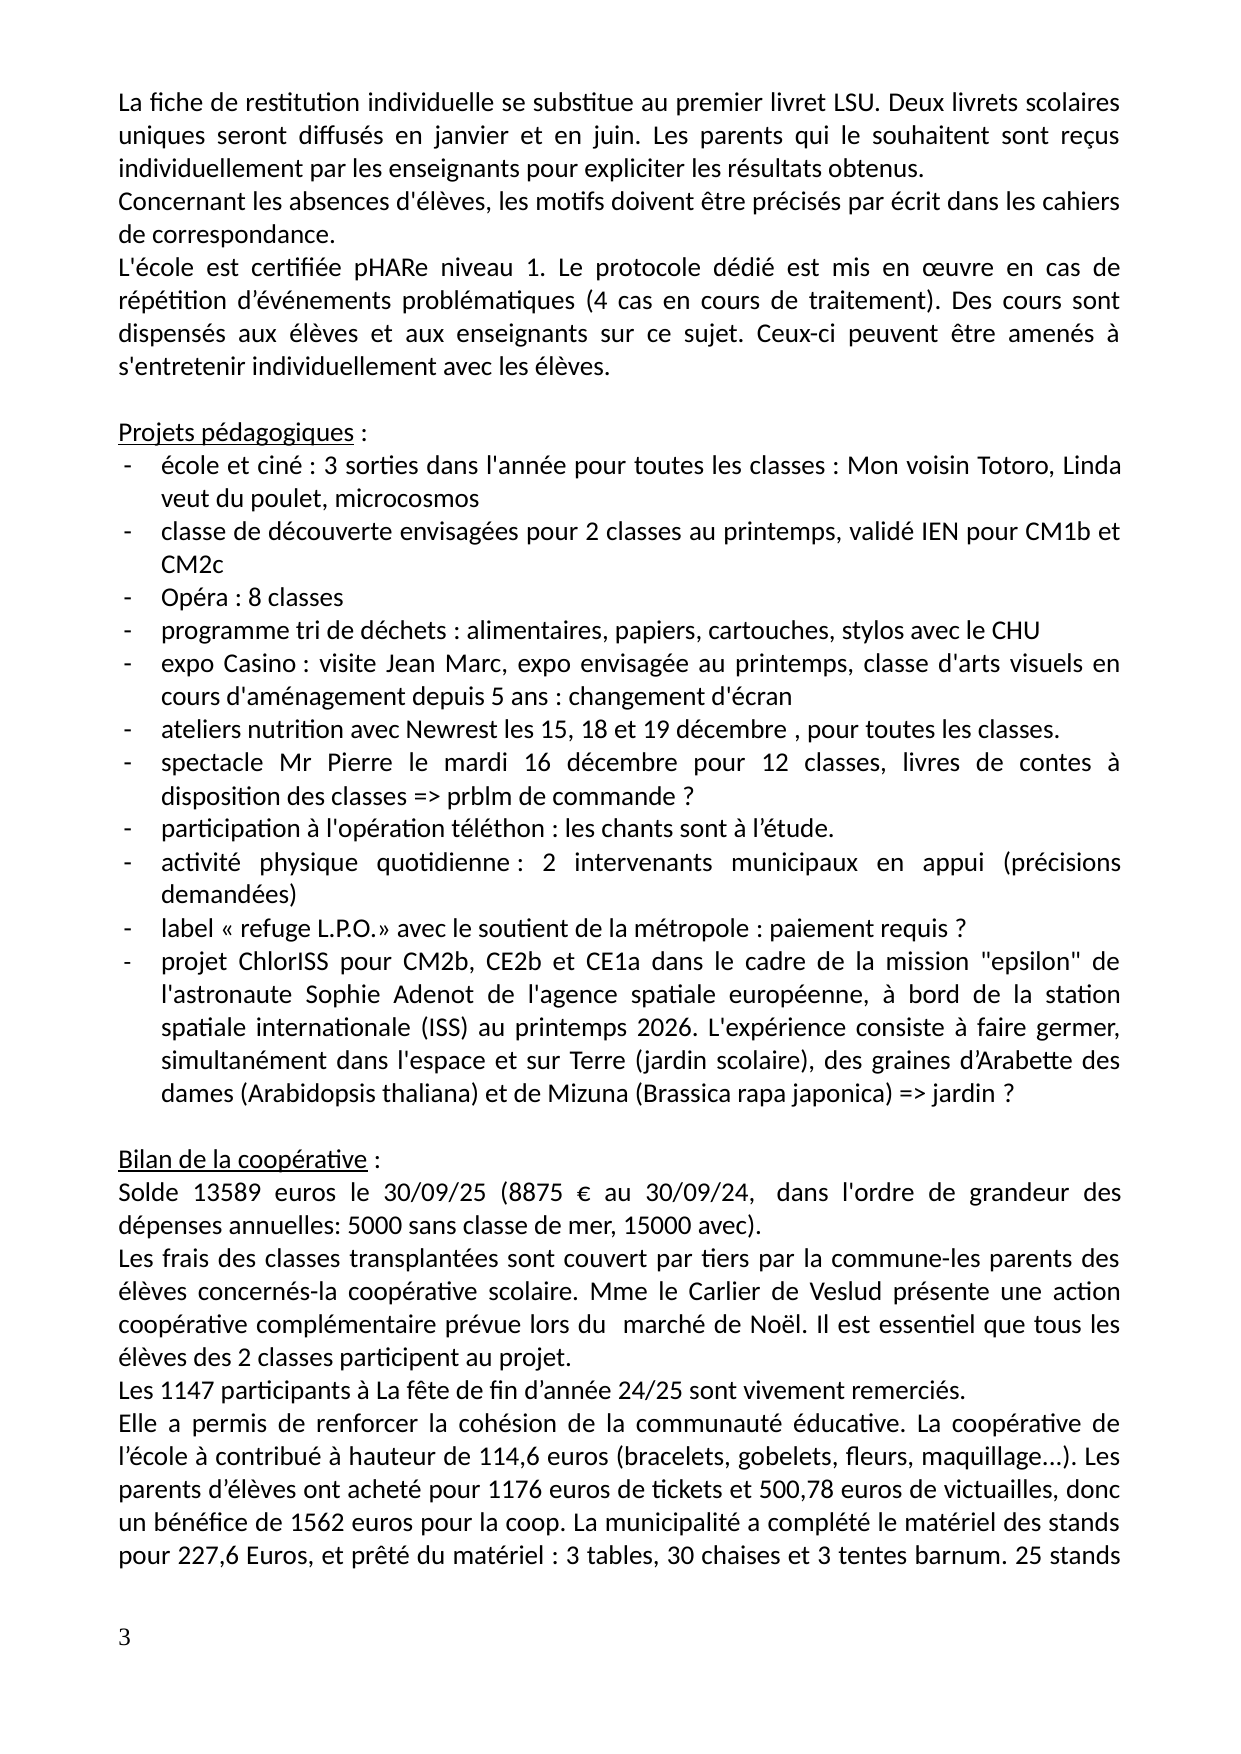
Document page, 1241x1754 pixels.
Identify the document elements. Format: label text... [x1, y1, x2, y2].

list classe de découverte envisagées pour 2 classes au printemps, validé IEN pour CM1b et CM2c [123, 514, 1122, 581]
list expo Casino : visite Jean Marc, expo envisagée au printemps, classe d'arts visuels en cours d'aménagement depuis 5 ans : changement d'écran [123, 647, 1122, 713]
text L'école est certifiée pHARe niveau 1. Le protocole dédié est mis en œuvre en cas de répétition d’événements problématiques (4 cas en cours de traitement). Des cours sont dispensés aux élèves et aux enseignants sur ce sujet. Ceux-ci peuvent être amenés à s'entretenir individuellement avec les élèves. [118, 250, 1122, 382]
list label « refuge L.P.O.» avec le soutient de la métropole : paiement requis ? [123, 911, 1122, 944]
text Bilan de la coopérative : [118, 1142, 1122, 1175]
text Projets pédagogiques : [118, 415, 1122, 448]
list activité physique quotidienne : 2 intervenants municipaux en appui (précisions demandées) [123, 845, 1122, 911]
text Les 1147 participants à La fête de fin d’année 24/25 sont vivement remerciés. [118, 1373, 1122, 1406]
text Concernant les absences d'élèves, les motifs doivent être précisés par écrit dans les cahiers de correspondance. [118, 184, 1122, 250]
list programme tri de déchets : alimentaires, papiers, cartouches, stylos avec le CHU [123, 613, 1122, 647]
list spectacle Mr Pierre le mardi 16 décembre pour 12 classes, livres de contes à disposition des classes => prblm de commande ? [123, 746, 1122, 812]
list école et ciné : 3 sorties dans l'année pour toutes les classes : Mon voisin Totoro, Linda veut du poulet, microcosmos [123, 448, 1122, 514]
list projet ChlorISS pour CM2b, CE2b et CE1a dans le cadre de la mission "epsilon" de l'astronaute Sophie Adenot de l'agence spatiale européenne, à bord de la station spatiale internationale (ISS) au printemps 2026. L'expérience consiste à faire germer, simultanément dans l'espace et sur Terre (jardin scolaire), des graines d’Arabette des dames (Arabidopsis thaliana) et de Mizuna (Brassica rapa japonica) => jardin ? [123, 944, 1122, 1109]
list ateliers nutrition avec Newrest les 15, 18 et 19 décembre , pour toutes les classes. [123, 713, 1122, 746]
list Opéra : 8 classes [123, 581, 1122, 613]
text La fiche de restitution individuelle se substitue au premier livret LSU. Deux livrets scolaires uniques seront diffusés en janvier et en juin. Les parents qui le souhaitent sont reçus individuellement par les enseignants pour expliciter les résultats obtenus. [118, 85, 1122, 184]
list participation à l'opération téléthon : les chants sont à l’étude. [123, 812, 1122, 845]
text Solde 13589 euros le 30/09/25 (8875 € au 30/09/24, dans l'ordre de grandeur des dépenses annuelles: 5000 sans classe de mer, 15000 avec). [118, 1175, 1122, 1241]
text Les frais des classes transplantées sont couvert par tiers par la commune-les parents des élèves concernés-la coopérative scolaire. Mme le Carlier de Veslud présente une action coopérative complémentaire prévue lors du marché de Noël. Il est essentiel que tous les élèves des 2 classes participent au projet. [118, 1241, 1122, 1373]
text Elle a permis de renforcer la cohésion de la communauté éducative. La coopérative de l’école à contribué à hauteur de 114,6 euros (bracelets, gobelets, fleurs, maquillage...). Les parents d’élèves ont acheté pour 1176 euros de tickets et 500,78 euros de victuailles, donc un bénéfice de 1562 euros pour la coop. La municipalité a complété le matériel des stands pour 227,6 Euros, et prêté du matériel : 3 tables, 30 chaises et 3 tentes barnum. 25 stands [118, 1406, 1122, 1571]
